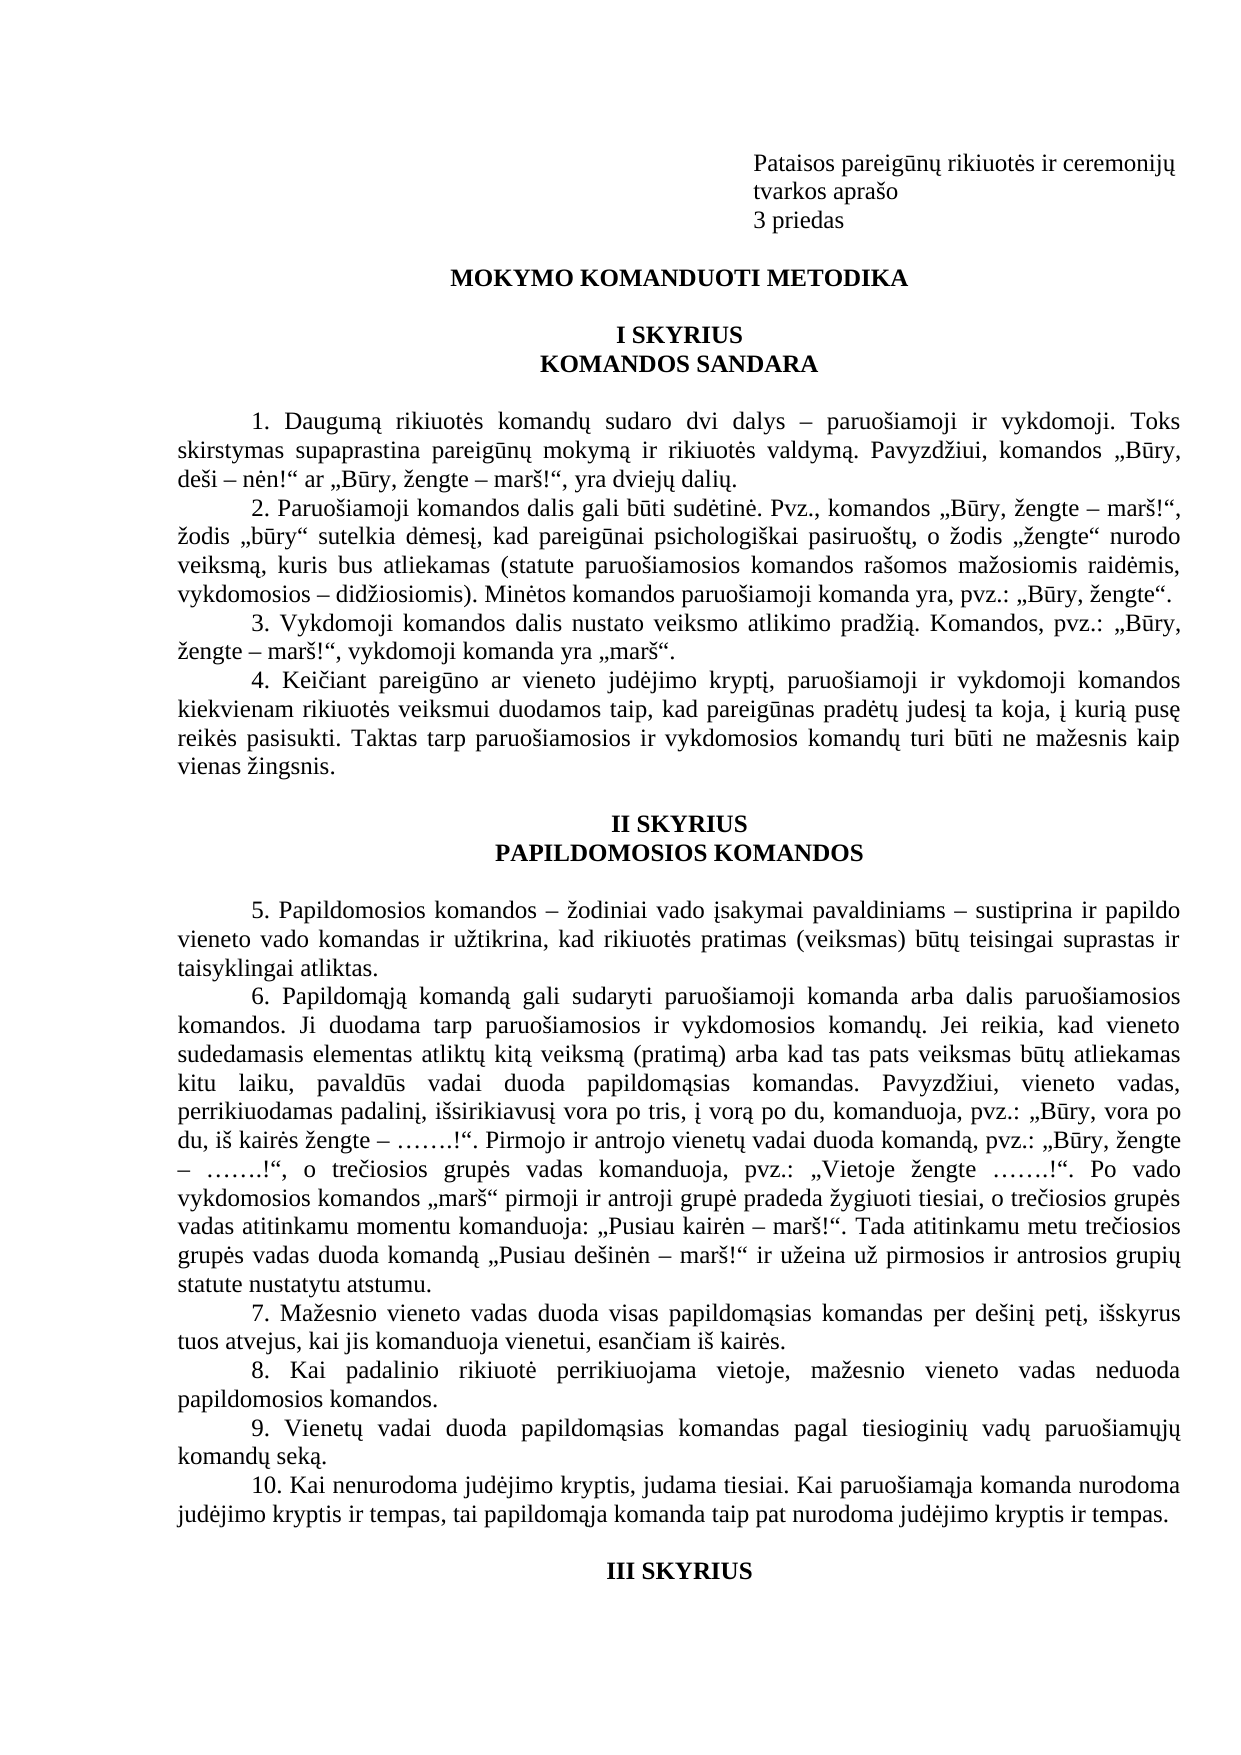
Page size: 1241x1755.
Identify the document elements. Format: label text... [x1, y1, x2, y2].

text 5. Papildomosios komandos – žodiniai vado įsakymai pavaldiniams – sustiprina ir papildo vieneto vado komandas ir užtikrina, kad rikiuotės pratimas (veiksmas) būtų teisingai suprastas ir taisyklingai atliktas. [177, 895, 1181, 981]
text Pataisos pareigūnų rikiuotės ir ceremonijų [694, 148, 1181, 176]
text 3 priedas [177, 205, 1181, 234]
text 9. Vienetų vadai duoda papildomąsias komandas pagal tiesioginių vadų paruošiamųjų komandų seką. [177, 1413, 1181, 1470]
text I SKYRIUS [177, 320, 1181, 349]
text III SKYRIUS [177, 1556, 1181, 1585]
text 10. Kai nenurodoma judėjimo kryptis, judama tiesiai. Kai paruošiamąja komanda nurodoma judėjimo kryptis ir tempas, tai papildomąja komanda taip pat nurodoma judėjimo kryptis ir tempas. [177, 1470, 1181, 1528]
text II SKYRIUS [177, 809, 1181, 838]
text 6. Papildomąją komandą gali sudaryti paruošiamoji komanda arba dalis paruošiamosios komandos. Ji duodama tarp paruošiamosios ir vykdomosios komandų. Jei reikia, kad vieneto sudedamasis elementas atliktų kitą veiksmą (pratimą) arba kad tas pats veiksmas būtų atliekamas kitu laiku, pavaldūs vadai duoda papildomąsias komandas. Pavyzdžiui, vieneto vadas, perrikiuodamas padalinį, išsirikiavusį vora po tris, į vorą po du, komanduoja, pvz.: „Būry, vora po du, iš kairės žengte – …….!“. Pirmojo ir antrojo vienetų vadai duoda komandą, pvz.: „Būry, žengte – …….!“, o trečiosios grupės vadas komanduoja, pvz.: „Vietoje žengte …….!“. Po vado vykdomosios komandos „marš“ pirmoji ir antroji grupė pradeda žygiuoti tiesiai, o trečiosios grupės vadas atitinkamu momentu komanduoja: „Pusiau kairėn – marš!“. Tada atitinkamu metu trečiosios grupės vadas duoda komandą „Pusiau dešinėn – marš!“ ir užeina už pirmosios ir antrosios grupių statute nustatytu atstumu. [177, 981, 1181, 1298]
text 3. Vykdomoji komandos dalis nustato veiksmo atlikimo pradžią. Komandos, pvz.: „Būry, žengte – marš!“, vykdomoji komanda yra „marš“. [177, 608, 1181, 665]
text 4. Keičiant pareigūno ar vieneto judėjimo kryptį, paruošiamoji ir vykdomoji komandos kiekvienam rikiuotės veiksmui duodamos taip, kad pareigūnas pradėtų judesį ta koja, į kurią pusę reikės pasisukti. Taktas tarp paruošiamosios ir vykdomosios komandų turi būti ne mažesnis kaip vienas žingsnis. [177, 665, 1181, 780]
text MOKYMO KOMANDUOTI METODIKA [177, 263, 1181, 291]
text PAPILDOMOSIOS KOMANDOS [177, 838, 1181, 866]
text 8. Kai padalinio rikiuotė perrikiuojama vietoje, mažesnio vieneto vadas neduoda papildomosios komandos. [177, 1355, 1181, 1413]
text 1. Daugumą rikiuotės komandų sudaro dvi dalys – paruošiamoji ir vykdomoji. Toks skirstymas supaprastina pareigūnų mokymą ir rikiuotės valdymą. Pavyzdžiui, komandos „Būry, deši – nėn!“ ar „Būry, žengte – marš!“, yra dviejų dalių. [177, 406, 1181, 493]
text KOMANDOS SANDARA [177, 349, 1181, 378]
text 7. Mažesnio vieneto vadas duoda visas papildomąsias komandas per dešinį petį, išskyrus tuos atvejus, kai jis komanduoja vienetui, esančiam iš kairės. [177, 1298, 1181, 1355]
text 2. Paruošiamoji komandos dalis gali būti sudėtinė. Pvz., komandos „Būry, žengte – marš!“, žodis „būry“ sutelkia dėmesį, kad pareigūnai psichologiškai pasiruoštų, o žodis „žengte“ nurodo veiksmą, kuris bus atliekamas (statute paruošiamosios komandos rašomos mažosiomis raidėmis, vykdomosios – didžiosiomis). Minėtos komandos paruošiamoji komanda yra, pvz.: „Būry, žengte“. [177, 493, 1181, 608]
text tvarkos aprašo [694, 176, 1181, 205]
